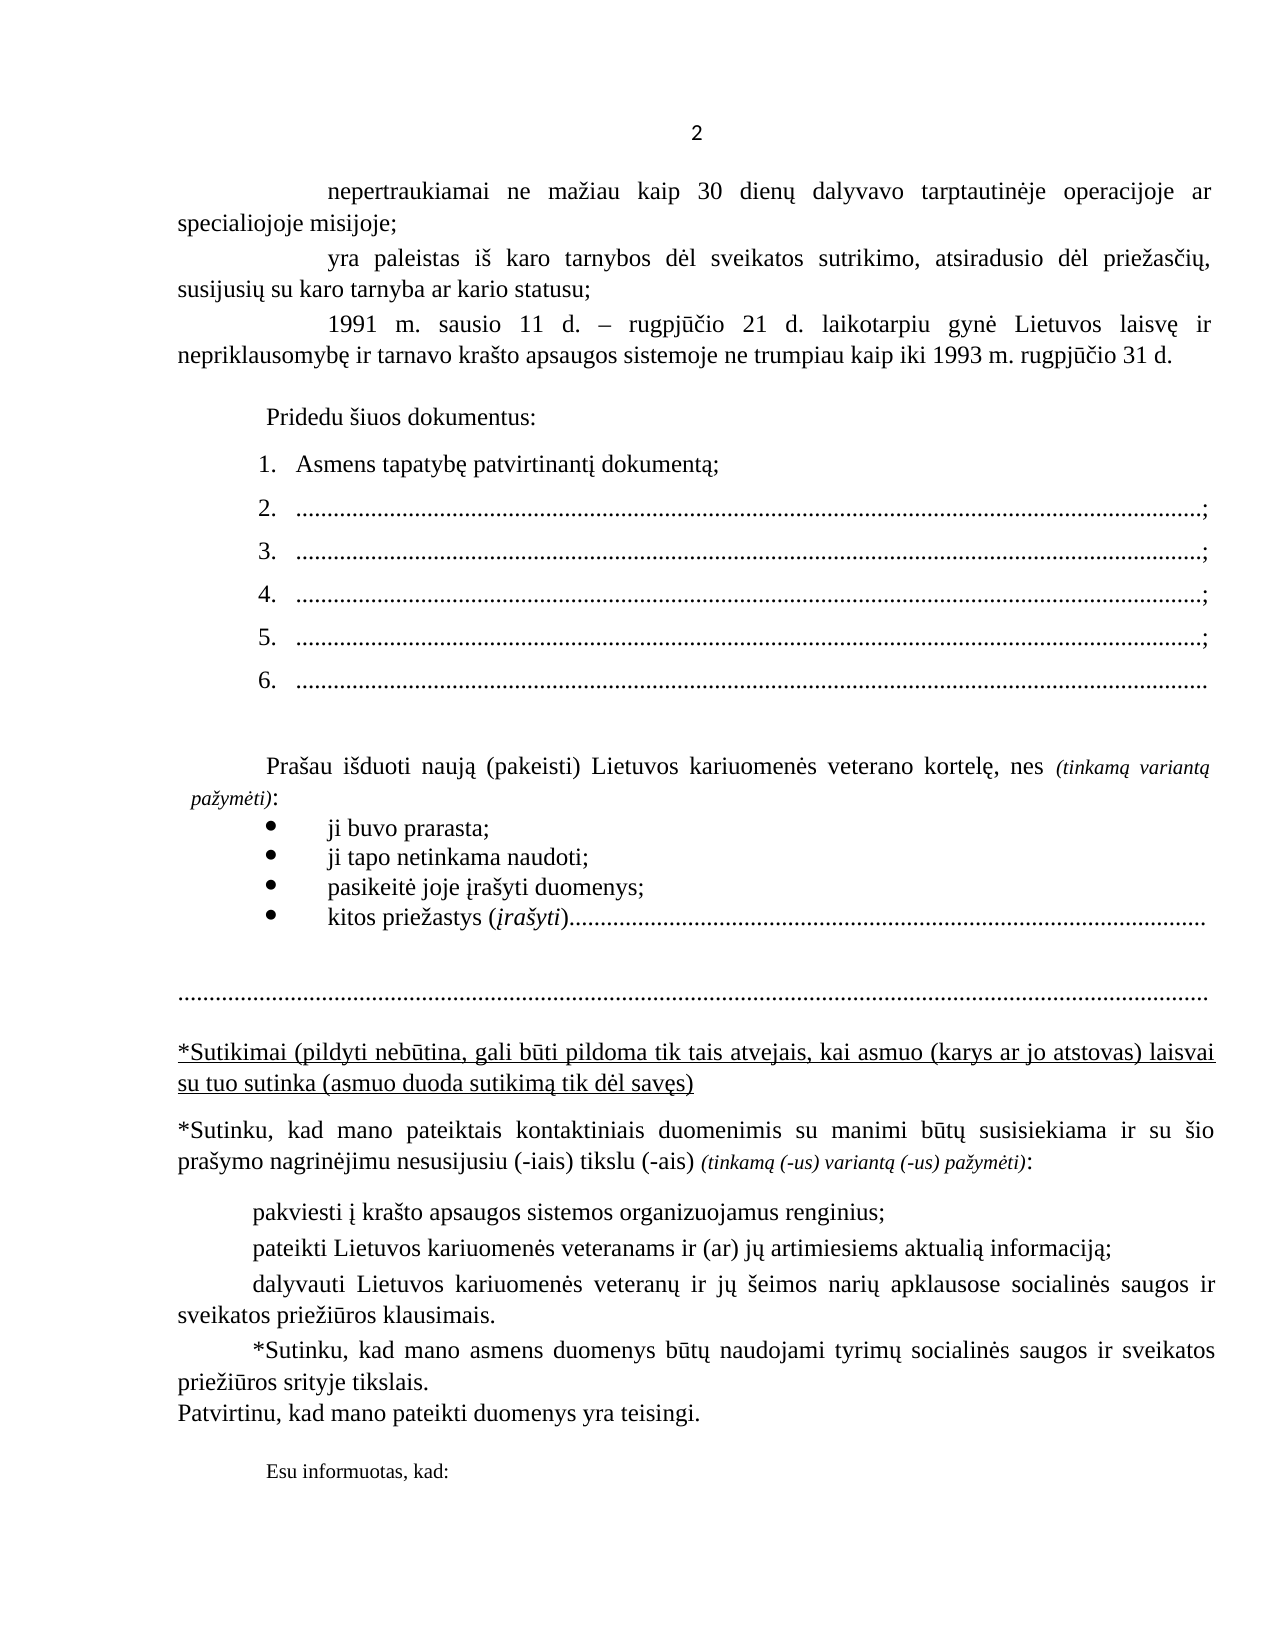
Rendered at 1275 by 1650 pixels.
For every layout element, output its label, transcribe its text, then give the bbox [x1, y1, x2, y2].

text  pasikeitė joje įrašyti duomenys; [177, 872, 1216, 902]
text  ji tapo netinkama naudoti; [177, 842, 1216, 872]
text 5. .................................................................................................................................................; [258, 622, 1212, 651]
text  kitos priežastys (įrašyti)...................................................................................................... [177, 902, 1216, 932]
text 2. .................................................................................................................................................; [258, 493, 1212, 521]
text  ji buvo prarasta; [177, 813, 1216, 842]
text  *Sutinku, kad mano asmens duomenys būtų naudojami tyrimų socialinės saugos ir sveikatos priežiūros srityje tikslais. [177, 1331, 1216, 1396]
text  pakviesti į krašto apsaugos sistemos organizuojamus renginius; [177, 1193, 1216, 1227]
text Esu informuotas, kad: [177, 1459, 1216, 1483]
text Prašau išduoti naują (pakeisti) Lietuvos kariuomenės veterano kortelę, nes (tinkamą variantą pažymėti): [191, 751, 1212, 811]
text *Sutinku, kad mano pateiktais kontaktiniais duomenimis su manimi būtų susisiekiama ir su šio prašymo nagrinėjimu nesusijusiu (-iais) tikslu (-ais) (tinkamą (-us) variantą (-us) pažymėti): [177, 1115, 1216, 1175]
text 4. .................................................................................................................................................; [258, 579, 1212, 608]
text ..................................................................................................................................................................... [177, 977, 1216, 1006]
text Patvirtinu, kad mano pateikti duomenys yra teisingi. [177, 1398, 1216, 1426]
text  yra paleistas iš karo tarnybos dėl sveikatos sutrikimo, atsiradusio dėl priežasčių, susijusių su karo tarnyba ar kario statusu; [177, 239, 1212, 303]
text  nepertraukiamai ne mažiau kaip 30 dienų dalyvavo tarptautinėje operacijoje ar specialiojoje misijoje; [177, 172, 1212, 237]
text su tuo sutinka (asmuo duoda sutikimą tik dėl savęs) [177, 1063, 1216, 1096]
text 1. Asmens tapatybę patvirtinantį dokumentą; [258, 449, 1212, 478]
text Pridedu šiuos dokumentus: [191, 402, 1212, 431]
text 3. .................................................................................................................................................; [258, 536, 1212, 564]
text  dalyvauti Lietuvos kariuomenės veteranų ir jų šeimos narių apklausose socialinės saugos ir sveikatos priežiūros klausimais. [177, 1265, 1216, 1329]
text  1991 m. sausio 11 d. – rugpjūčio 21 d. laikotarpiu gynė Lietuvos laisvę ir nepriklausomybę ir tarnavo krašto apsaugos sistemoje ne trumpiau kaip iki 1993 m. rugpjūčio 31 d. [177, 305, 1212, 369]
text *Sutikimai (pildyti nebūtina, gali būti pildoma tik tais atvejais, kai asmuo (karys ar jo atstovas) laisvai [177, 1037, 1216, 1062]
text 6. .................................................................................................................................................. [258, 665, 1212, 694]
text  pateikti Lietuvos kariuomenės veteranams ir (ar) jų artimiesiems aktualią informaciją; [177, 1229, 1216, 1263]
